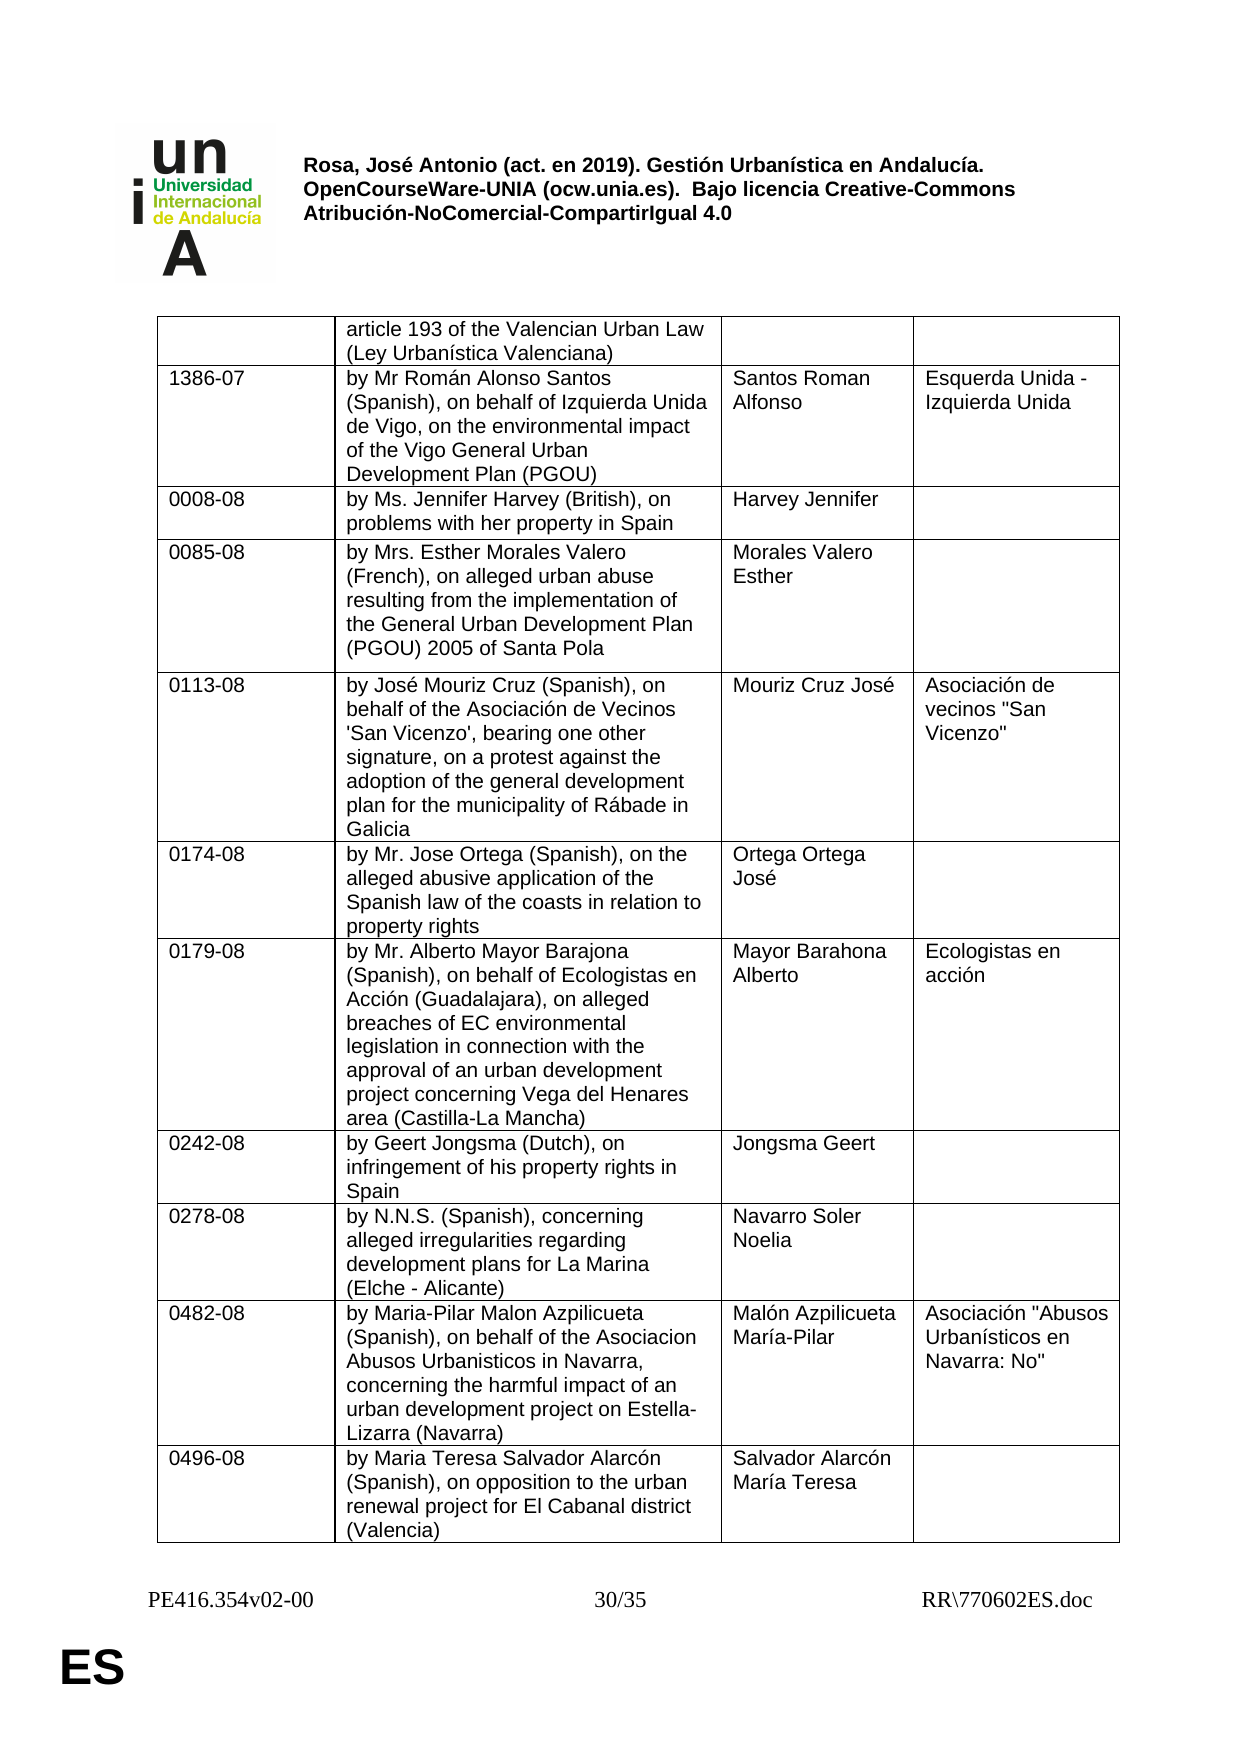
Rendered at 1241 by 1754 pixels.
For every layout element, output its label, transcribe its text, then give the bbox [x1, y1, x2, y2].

table_cell [914, 487, 1119, 539]
table_cell Salvador Alarcón María Teresa [722, 1446, 913, 1542]
table_cell [914, 1131, 1119, 1203]
table_cell 0085-08 [158, 540, 334, 672]
table_cell by Maria Teresa Salvador Alarcón (Spanish), on opposition to the urban renewal project for El Cabanal district (Valencia) [336, 1446, 721, 1542]
table_cell by Geert Jongsma (Dutch), on infringement of his property rights in Spain [336, 1131, 721, 1203]
table_cell Santos Roman Alfonso [722, 366, 913, 486]
table_cell Asociación "Abusos Urbanísticos en Navarra: No" [914, 1301, 1119, 1445]
table_cell article 193 of the Valencian Urban Law (Ley Urbanística Valenciana) [336, 317, 721, 365]
table_cell by Ms. Jennifer Harvey (British), on problems with her property in Spain [336, 487, 721, 539]
table_cell 0278-08 [158, 1204, 334, 1300]
table_cell Malón Azpilicueta María-Pilar [722, 1301, 913, 1445]
table_cell by Mr Román Alonso Santos (Spanish), on behalf of Izquierda Unida de Vigo, on the environmental impact of the Vigo General Urban Development Plan (PGOU) [336, 366, 721, 486]
table_cell 1386-07 [158, 366, 334, 486]
table_cell Ecologistas en acción [914, 939, 1119, 1130]
table_cell Asociación de vecinos "San Vicenzo" [914, 673, 1119, 841]
table_cell Navarro Soler Noelia [722, 1204, 913, 1300]
table_cell [914, 540, 1119, 672]
table_cell Jongsma Geert [722, 1131, 913, 1203]
table_cell 0008-08 [158, 487, 334, 539]
table_cell [722, 317, 913, 365]
table_cell 0174-08 [158, 842, 334, 937]
table_cell by Mr. Alberto Mayor Barajona (Spanish), on behalf of Ecologistas en Acción (Guadalajara), on alleged breaches of EC environmental legislation in connection with the approval of an urban development project concerning Vega del Henares area (Castilla-La Mancha) [336, 939, 721, 1130]
table_cell by N.N.S. (Spanish), concerning alleged irregularities regarding development plans for La Marina (Elche - Alicante) [336, 1204, 721, 1300]
table_cell by José Mouriz Cruz (Spanish), on behalf of the Asociación de Vecinos 'San Vicenzo', bearing one other signature, on a protest against the adoption of the general development plan for the municipality of Rábade in Galicia [336, 673, 721, 841]
table_cell 0113-08 [158, 673, 334, 841]
table_cell by Mr. Jose Ortega (Spanish), on the alleged abusive application of the Spanish law of the coasts in relation to property rights [336, 842, 721, 937]
table_cell [158, 317, 334, 365]
table_cell 0496-08 [158, 1446, 334, 1542]
table_cell Morales Valero Esther [722, 540, 913, 672]
table_cell Mouriz Cruz José [722, 673, 913, 841]
table_cell Mayor Barahona Alberto [722, 939, 913, 1130]
table_cell [914, 1204, 1119, 1300]
table_cell [914, 317, 1119, 365]
table_cell [914, 1446, 1119, 1542]
table_cell by Maria-Pilar Malon Azpilicueta (Spanish), on behalf of the Asociacion Abusos Urbanisticos in Navarra, concerning the harmful impact of an urban development project on Estella-Lizarra (Navarra) [336, 1301, 721, 1445]
table_cell by Mrs. Esther Morales Valero (French), on alleged urban abuse resulting from the implementation of the General Urban Development Plan (PGOU) 2005 of Santa Pola [336, 540, 721, 672]
table_cell 0242-08 [158, 1131, 334, 1203]
table_cell 0482-08 [158, 1301, 334, 1445]
table_cell Esquerda Unida - Izquierda Unida [914, 366, 1119, 486]
table_cell Ortega Ortega José [722, 842, 913, 937]
table_cell 0179-08 [158, 939, 334, 1130]
table_cell [914, 842, 1119, 937]
table_cell Harvey Jennifer [722, 487, 913, 539]
